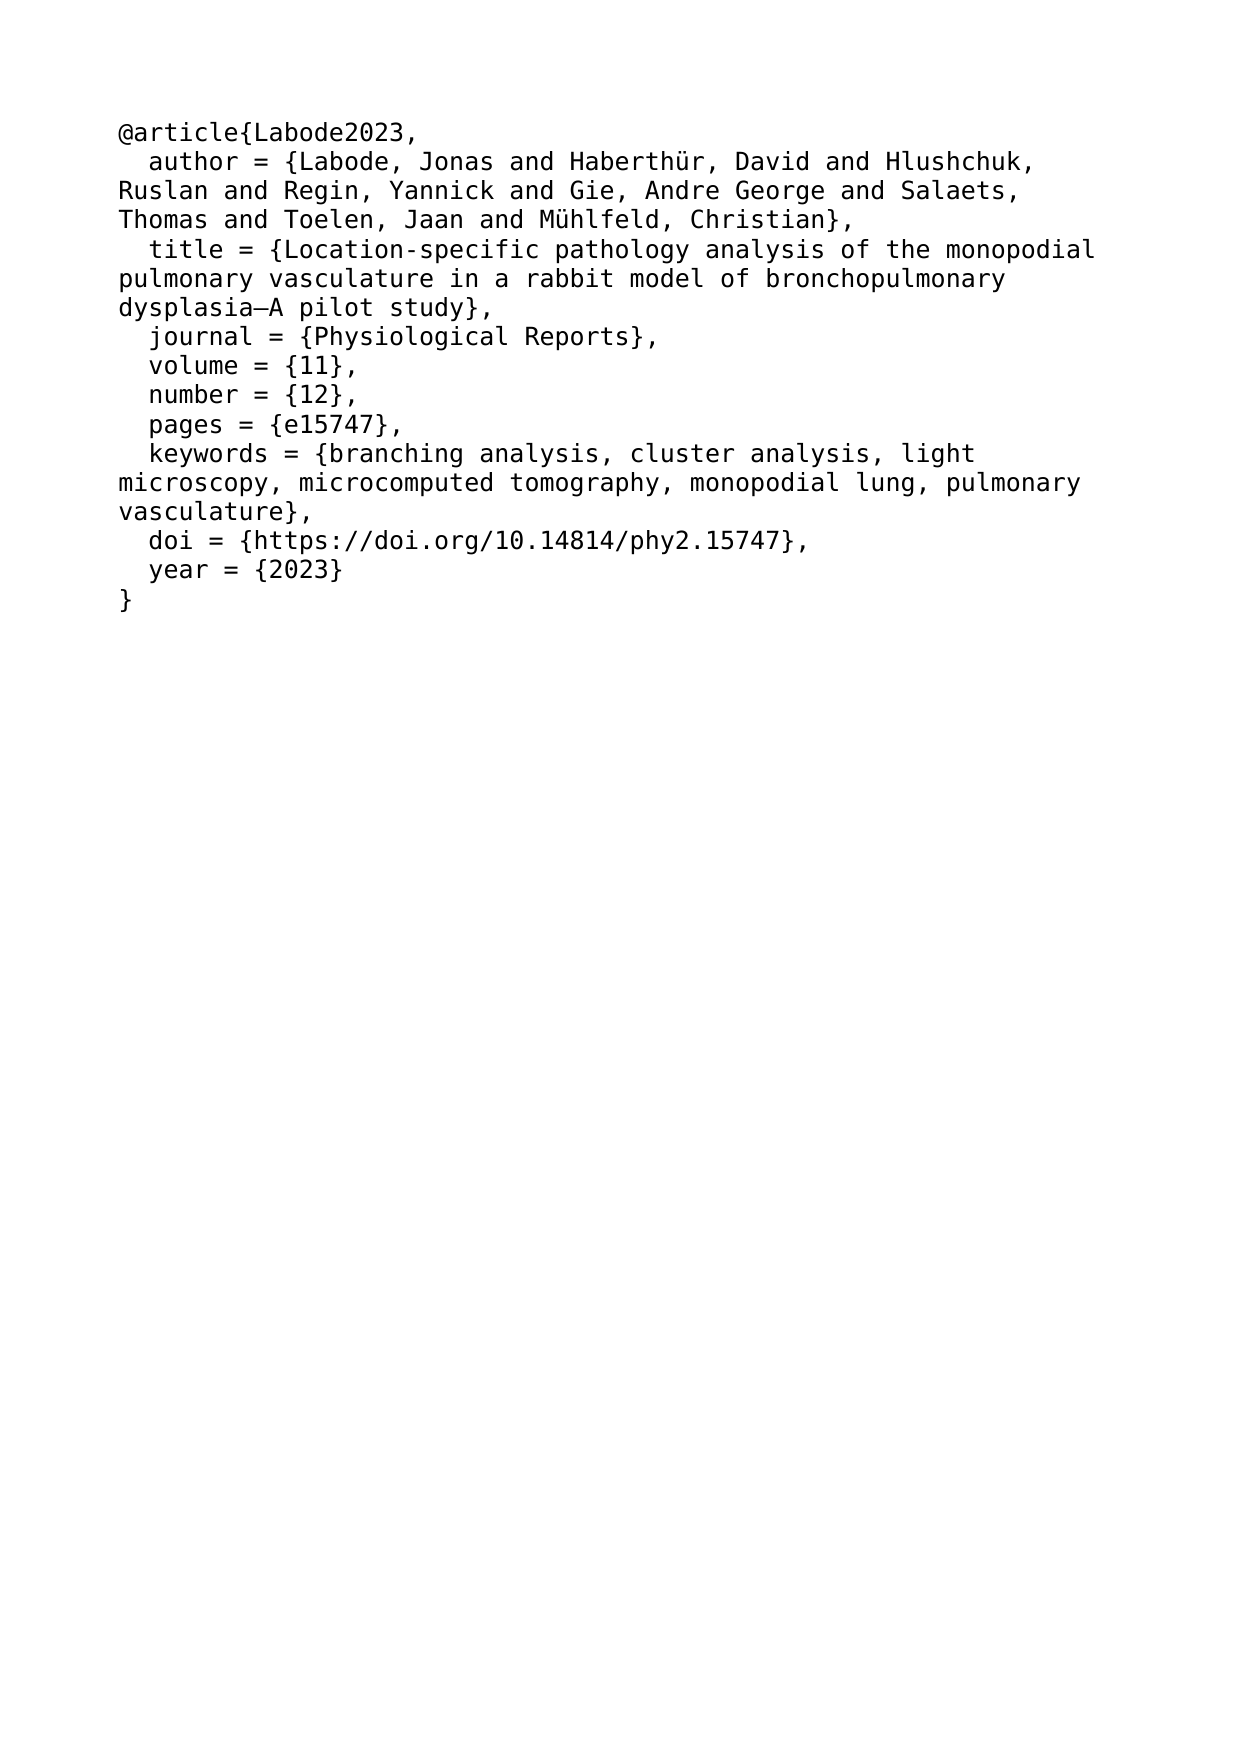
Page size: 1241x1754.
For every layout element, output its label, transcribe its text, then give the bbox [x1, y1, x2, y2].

text @article{Labode2023, author = {Labode, Jonas and Haberthür, David and Hlushchuk, Ruslan and Regin, Yannick and Gie, Andre George and Salaets, Thomas and Toelen, Jaan and Mühlfeld, Christian}, title = {Location-specific pathology analysis of the monopodial pulmonary vasculature in a rabbit model of bronchopulmonary dysplasia—A pilot study}, journal = {Physiological Reports}, volume = {11}, number = {12}, pages = {e15747}, keywords = {branching analysis, cluster analysis, light microscopy, microcomputed tomography, monopodial lung, pulmonary vasculature}, doi = {https://doi.org/10.14814/phy2.15747}, year = {2023} } [118, 118, 1122, 614]
